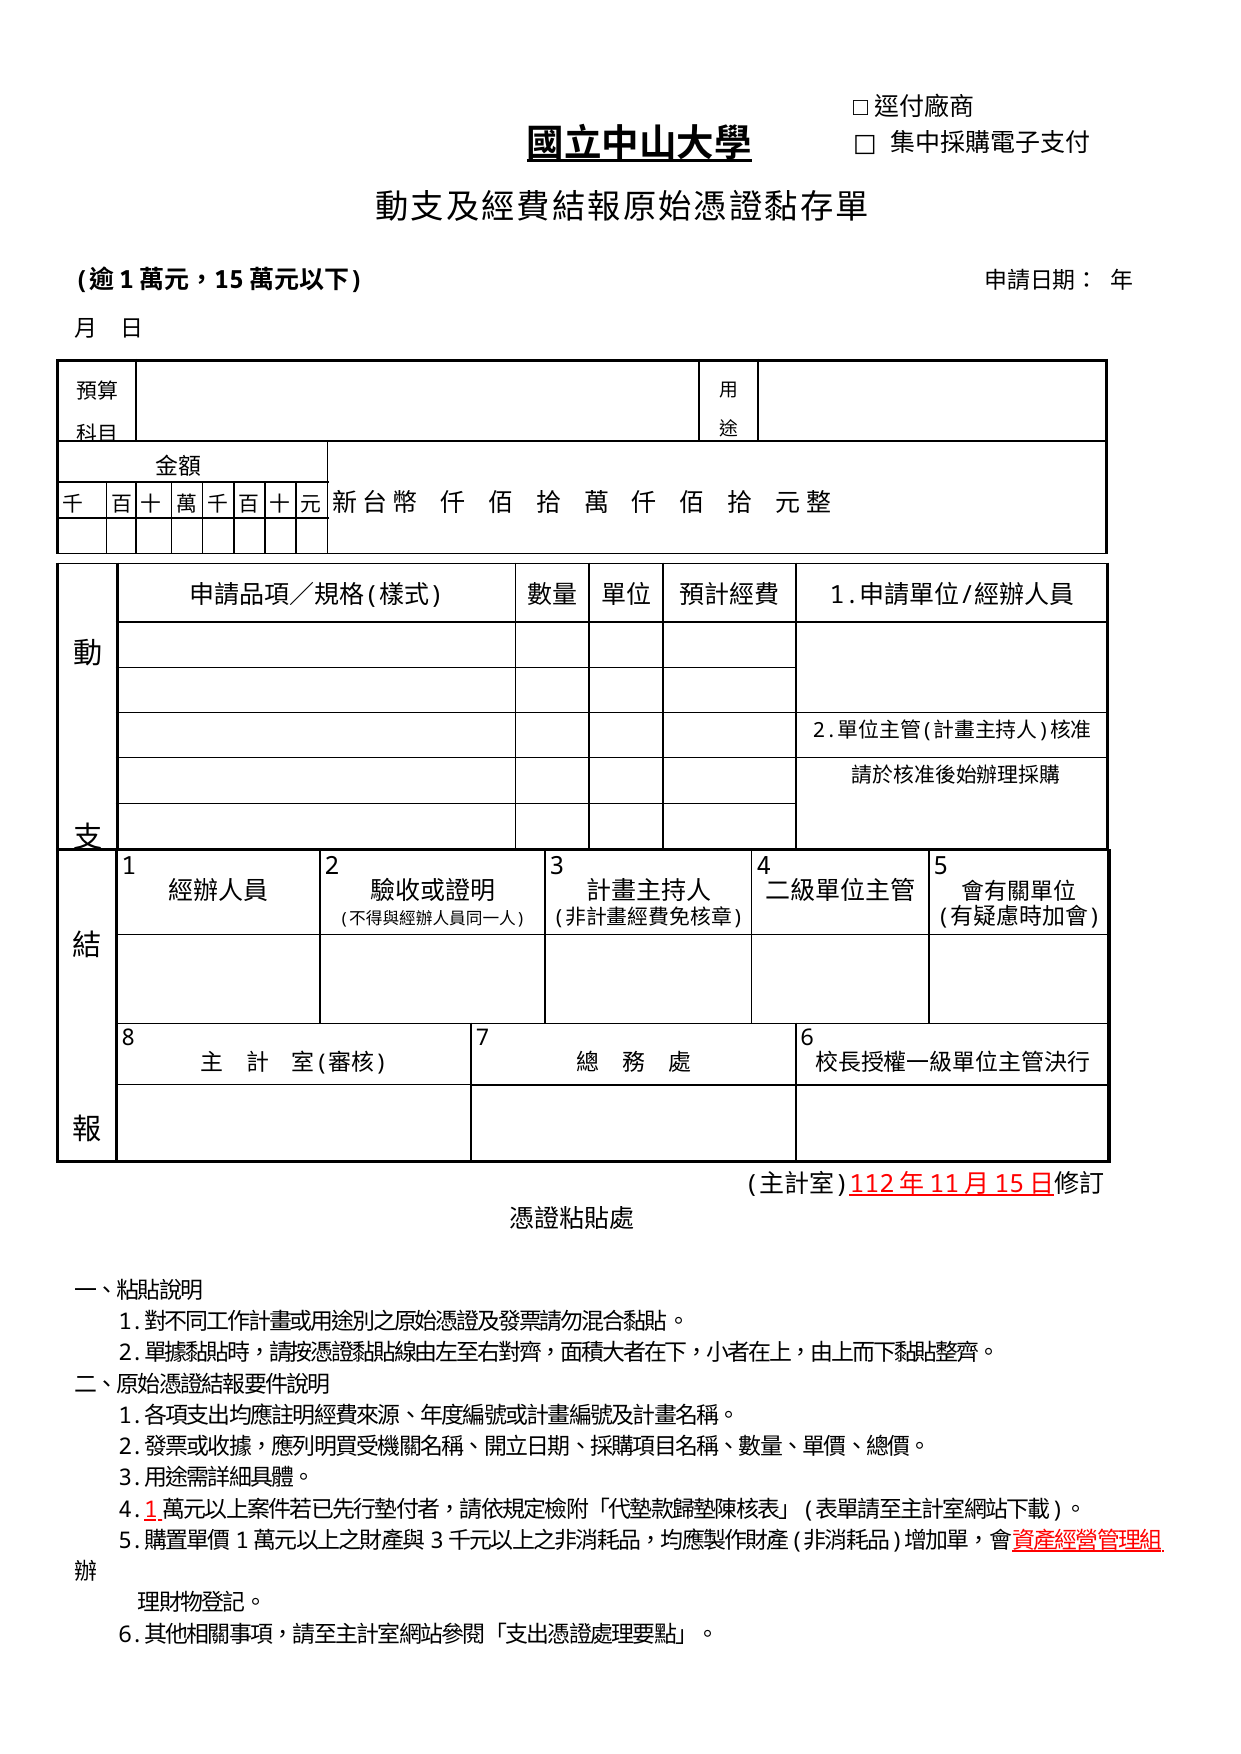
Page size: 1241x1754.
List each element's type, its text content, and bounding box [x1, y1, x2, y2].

table_cell [797, 1086, 1107, 1160]
table_cell 十 [137, 483, 171, 517]
text □ 逕付廠商 [853, 86, 1102, 122]
table_cell [472, 1086, 795, 1160]
table_cell [664, 713, 795, 757]
table_header 動 支 [59, 564, 116, 848]
table_header 結 報 [59, 851, 115, 1160]
table_cell 新台幣 仟 佰 拾 萬 仟 佰 拾 元整 [328, 442, 1105, 553]
text 動支及經費結報原始憑證黏存單 [74, 179, 1167, 228]
table_cell [664, 623, 795, 667]
table_header [1112, 563, 1116, 621]
table_cell 千 [203, 483, 233, 517]
table_cell [1112, 667, 1116, 711]
text 2.單據黏貼時，請按憑證黏貼線由左至右對齊，面積大者在下，小者在上，由上而下黏貼整齊。 [74, 1336, 1167, 1367]
text 二、原始憑證結報要件說明 [74, 1367, 1167, 1398]
table_cell [1112, 711, 1116, 757]
table_cell 8 主 計 室(審核) [118, 1024, 470, 1084]
table_cell [266, 519, 295, 553]
text 1.對不同工作計畫或用途別之原始憑證及發票請勿混合黏貼。 [74, 1304, 1167, 1336]
table_cell 2.單位主管(計畫主持人)核准 [797, 713, 1106, 757]
table_cell [297, 519, 327, 553]
text 3.用途需詳細具體。 [74, 1461, 1167, 1492]
table_cell [752, 935, 928, 1023]
table_cell [546, 935, 751, 1023]
table_cell [664, 804, 795, 848]
table_cell [590, 668, 662, 711]
text (主計室)112年11月15日修訂 [74, 1163, 1104, 1199]
text 5.購置單價1萬元以上之財產與3千元以上之非消耗品，均應製作財產(非消耗品)增加單，會資產經營管理組辦 [74, 1523, 1167, 1586]
table_cell [516, 713, 588, 757]
table_header 4 二級單位主管 [752, 851, 928, 934]
table_cell [516, 668, 588, 711]
table_cell [119, 758, 515, 803]
table_header 用 途 [700, 362, 757, 440]
text 1.各項支出均應註明經費來源、年度編號或計畫編號及計畫名稱。 [74, 1398, 1167, 1429]
table_cell [516, 623, 588, 667]
table_header 2 驗收或證明 (不得與經辦人員同一人) [321, 851, 544, 934]
table_cell [590, 804, 662, 848]
table_cell 十 [266, 483, 295, 517]
table_cell [118, 1085, 470, 1160]
table_cell 千 [59, 483, 106, 517]
table_cell [321, 935, 544, 1023]
table_cell [1116, 757, 1120, 803]
table_cell [172, 519, 202, 553]
table_cell [137, 519, 171, 553]
table_header [137, 362, 698, 440]
list 集中採購電子支付 [853, 122, 1102, 159]
table_header 1 經辦人員 [118, 851, 319, 934]
table_cell [1112, 803, 1116, 848]
table_cell 萬 [172, 483, 202, 517]
table_cell [1116, 621, 1120, 667]
table_cell [930, 935, 1107, 1023]
table_header 單位 [590, 564, 662, 621]
text 理財物登記。 [74, 1586, 1167, 1617]
table_cell [516, 804, 588, 848]
table_cell 百 [235, 483, 264, 517]
table_cell [590, 713, 662, 757]
text 一、粘貼說明 [74, 1273, 1167, 1304]
table_cell [1116, 803, 1120, 848]
text (逾1萬元，15萬元以下) 申請日期： 年 月 日 [74, 253, 1167, 346]
table_cell [664, 668, 795, 711]
text 6.其他相關事項，請至主計室網站參閱「支出憑證處理要點」。 [74, 1617, 1167, 1648]
table_cell [797, 623, 1106, 711]
text 國立中山大學 [369, 112, 851, 167]
table_cell [1116, 711, 1120, 757]
table_header 預計經費 [664, 564, 795, 621]
table_cell [235, 519, 264, 553]
table_cell 元 [297, 483, 327, 517]
table_header 5 會有關單位 (有疑慮時加會) [930, 851, 1107, 934]
table_cell [203, 519, 233, 553]
text 4.1萬元以上案件若已先行墊付者，請依規定檢附「代墊款歸墊陳核表」(表單請至主計室網站下載)。 [74, 1492, 1167, 1523]
table_cell [1112, 621, 1116, 667]
table_cell [664, 758, 795, 803]
table_cell 6 校長授權一級單位主管決行 [797, 1024, 1107, 1084]
table_cell [107, 519, 135, 553]
table_header 3 計畫主持人 (非計畫經費免核章) [546, 851, 751, 934]
table_cell 金額 [59, 442, 327, 481]
table_cell [1116, 667, 1120, 711]
table_cell 百 [107, 483, 135, 517]
table_cell [1112, 757, 1116, 803]
table_cell 請於核准後始辦理採購 [797, 758, 1106, 848]
table_cell [119, 804, 515, 848]
table_cell [59, 519, 106, 553]
table_cell [590, 623, 662, 667]
table_header 數量 [516, 564, 588, 621]
table_cell [119, 623, 515, 667]
table_header [1116, 563, 1120, 621]
table_cell 7 總 務 處 [472, 1024, 795, 1084]
text 憑證粘貼處 [84, 1199, 1167, 1235]
table_header 申請品項／規格(樣式) [119, 564, 515, 621]
table_cell [119, 668, 515, 711]
table_cell [118, 935, 319, 1023]
text 2.發票或收據，應列明買受機關名稱、開立日期、採購項目名稱、數量、單價、總價。 [74, 1429, 1167, 1461]
table_cell [516, 758, 588, 803]
table_cell [119, 713, 515, 757]
table_header 預算 科目 [59, 362, 135, 440]
table_header 1.申請單位/經辦人員 [797, 564, 1106, 621]
table_header [759, 362, 1105, 440]
table_cell [590, 758, 662, 803]
